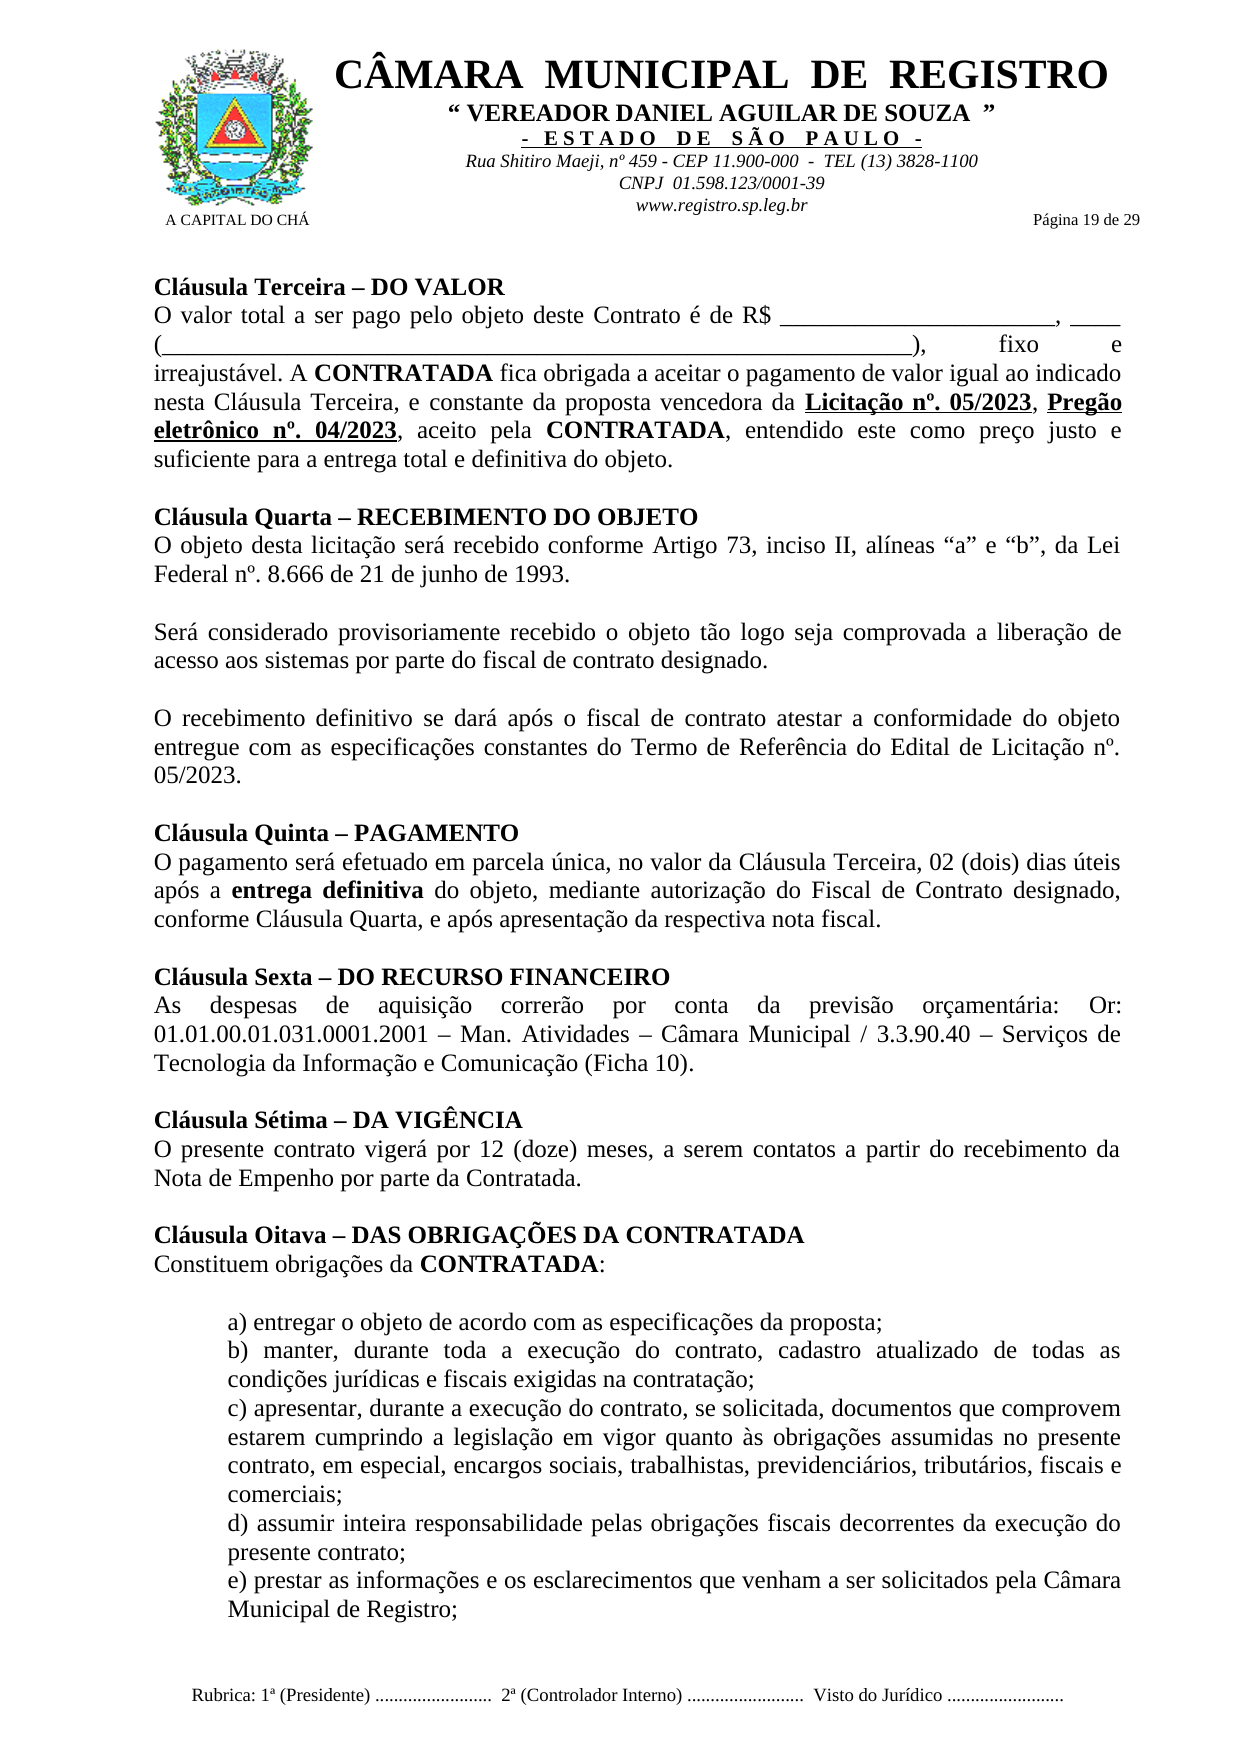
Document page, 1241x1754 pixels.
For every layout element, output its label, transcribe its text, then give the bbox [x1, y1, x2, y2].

text Cláusula Sétima – DA VIGÊNCIA [153, 1105, 1122, 1134]
text b) manter, durante toda a execução do contrato, cadastro atualizado de todas as condições jurídicas e fiscais exigidas na contratação; [227, 1335, 1122, 1393]
text Constituem obrigações da CONTRATADA: [153, 1249, 1122, 1278]
text d) assumir inteira responsabilidade pelas obrigações fiscais decorrentes da execução do presente contrato; [227, 1508, 1122, 1565]
text O valor total a ser pago pelo objeto deste Contrato é de R$ ______________________, ____ (____________________________________________________________), fixo e irreajustável. A CONTRATADA fica obrigada a aceitar o pagamento de valor igual ao indicado nesta Cláusula Terceira, e constante da proposta vencedora da Licitação nº. 05/2023, Pregão eletrônico nº. 04/2023, aceito pela CONTRATADA, entendido este como preço justo e suficiente para a entrega total e definitiva do objeto. [153, 300, 1122, 473]
text e) prestar as informações e os esclarecimentos que venham a ser solicitados pela Câmara Municipal de Registro; [227, 1565, 1122, 1623]
text As despesas de aquisição correrão por conta da previsão orçamentária: Or: 01.01.00.01.031.0001.2001 – Man. Atividades – Câmara Municipal / 3.3.90.40 – Serviços de Tecnologia da Informação e Comunicação (Ficha 10). [153, 990, 1122, 1077]
text O pagamento será efetuado em parcela única, no valor da Cláusula Terceira, 02 (dois) dias úteis após a entrega definitiva do objeto, mediante autorização do Fiscal de Contrato designado, conforme Cláusula Quarta, e após apresentação da respectiva nota fiscal. [153, 847, 1122, 933]
text O presente contrato vigerá por 12 (doze) meses, a serem contatos a partir do recebimento da Nota de Empenho por parte da Contratada. [153, 1134, 1122, 1192]
text Cláusula Quinta – PAGAMENTO [153, 818, 1122, 847]
text Cláusula Sexta – DO RECURSO FINANCEIRO [153, 962, 1122, 990]
text a) entregar o objeto de acordo com as especificações da proposta; [227, 1307, 1122, 1335]
text O objeto desta licitação será recebido conforme Artigo 73, inciso II, alíneas “a” e “b”, da Lei Federal nº. 8.666 de 21 de junho de 1993. [153, 530, 1122, 588]
text Cláusula Terceira – DO VALOR [153, 272, 1122, 300]
text c) apresentar, durante a execução do contrato, se solicitada, documentos que comprovem estarem cumprindo a legislação em vigor quanto às obrigações assumidas no presente contrato, em especial, encargos sociais, trabalhistas, previdenciários, tributários, fiscais e comerciais; [227, 1393, 1122, 1508]
text Cláusula Oitava – DAS OBRIGAÇÕES DA CONTRATADA [153, 1220, 1122, 1249]
text O recebimento definitivo se dará após o fiscal de contrato atestar a conformidade do objeto entregue com as especificações constantes do Termo de Referência do Edital de Licitação nº. 05/2023. [153, 703, 1122, 789]
text Será considerado provisoriamente recebido o objeto tão logo seja comprovada a liberação de acesso aos sistemas por parte do fiscal de contrato designado. [153, 617, 1122, 674]
text Cláusula Quarta – RECEBIMENTO DO OBJETO [153, 502, 1122, 530]
